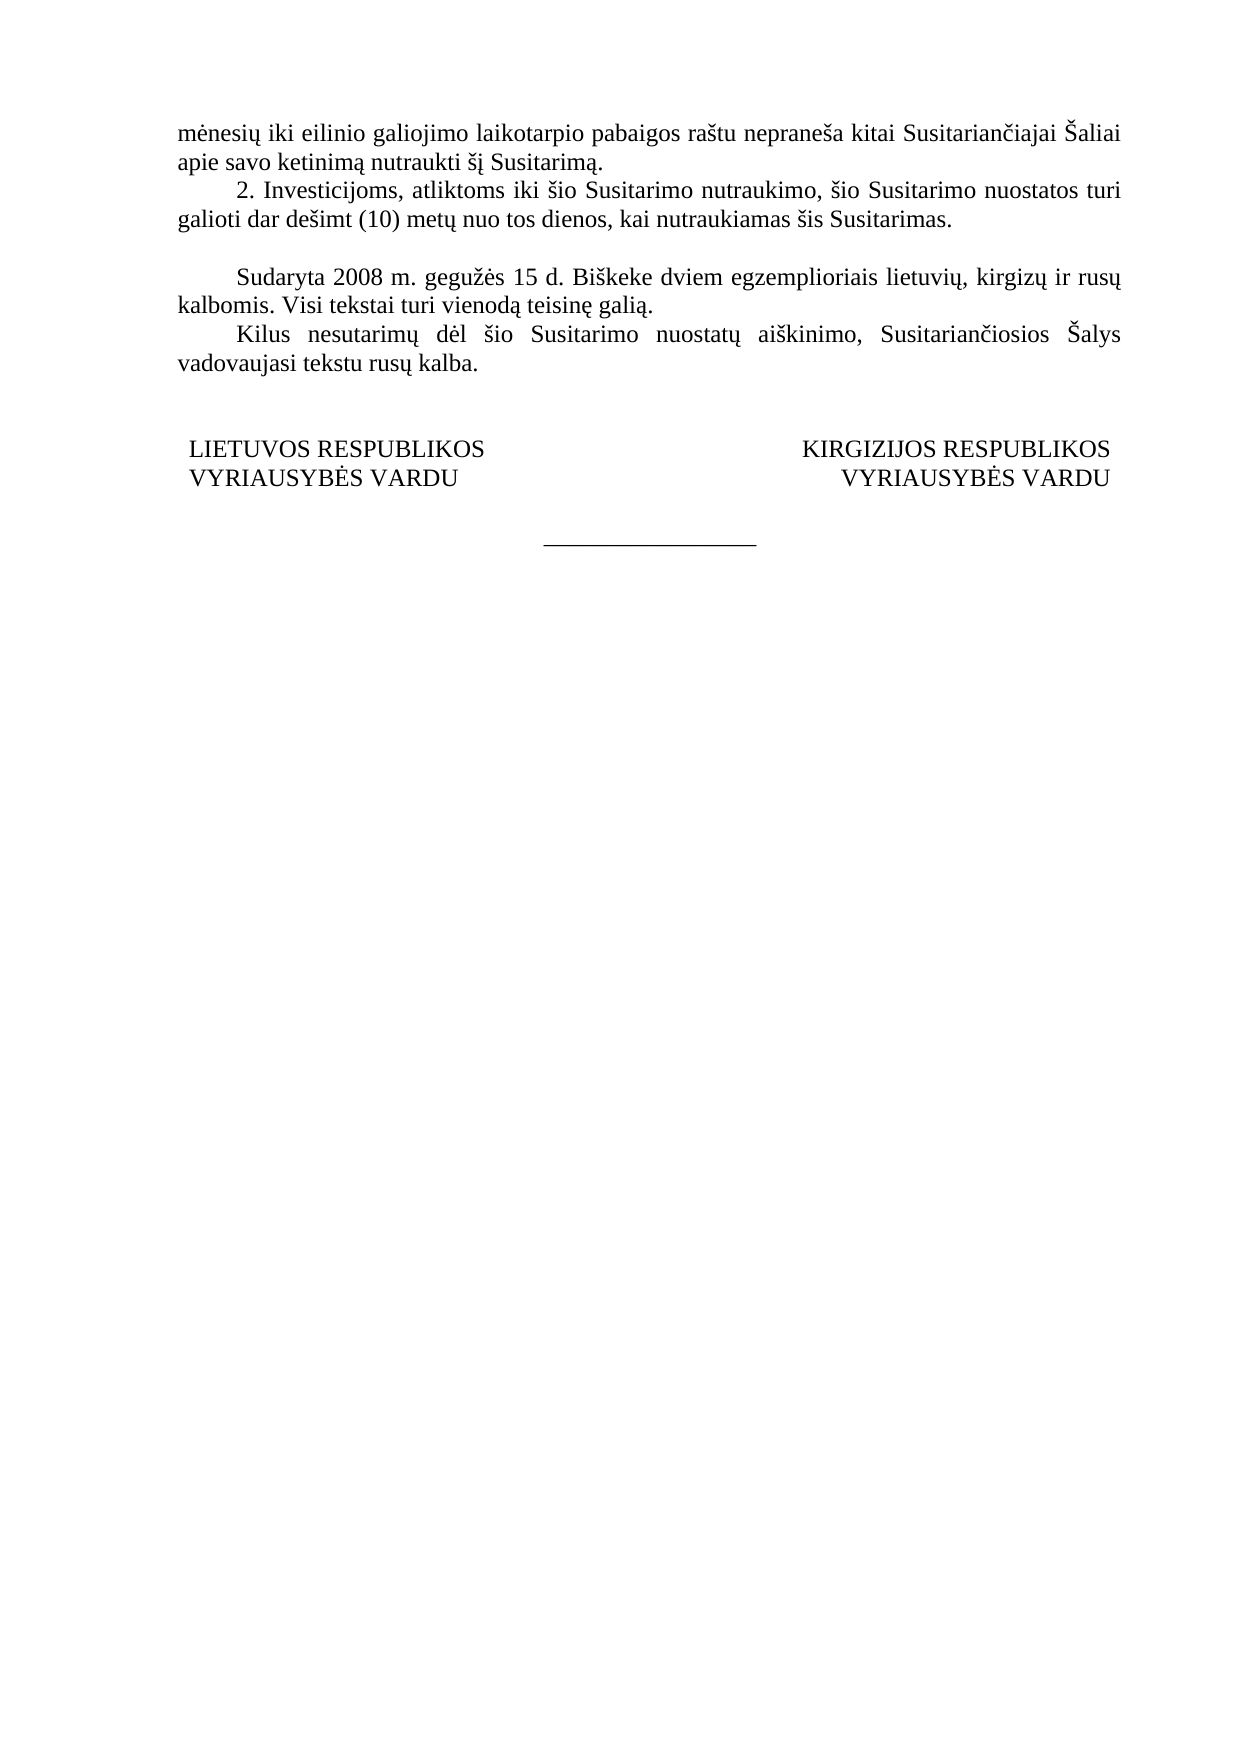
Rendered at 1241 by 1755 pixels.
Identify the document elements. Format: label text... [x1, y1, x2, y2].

table_header LIETUVOS RESPUBLIKOS VYRIAUSYBĖS VARDU [177, 434, 649, 492]
text mėnesių iki eilinio galiojimo laikotarpio pabaigos raštu nepraneša kitai Susitariančiajai Šaliai apie savo ketinimą nutraukti šį Susitarimą. [177, 118, 1122, 176]
table_header KIRGIZIJOS RESPUBLIKOS VYRIAUSYBĖS VARDU [650, 434, 1122, 492]
text _________________ [177, 521, 1122, 549]
text 2. Investicijoms, atliktoms iki šio Susitarimo nutraukimo, šio Susitarimo nuostatos turi galioti dar dešimt (10) metų nuo tos dienos, kai nutraukiamas šis Susitarimas. [177, 176, 1122, 233]
text Sudaryta 2008 m. gegužės 15 d. Biškeke dviem egzemplioriais lietuvių, kirgizų ir rusų kalbomis. Visi tekstai turi vienodą teisinę galią. [177, 262, 1122, 319]
text Kilus nesutarimų dėl šio Susitarimo nuostatų aiškinimo, Susitariančiosios Šalys vadovaujasi tekstu rusų kalba. [177, 319, 1122, 377]
